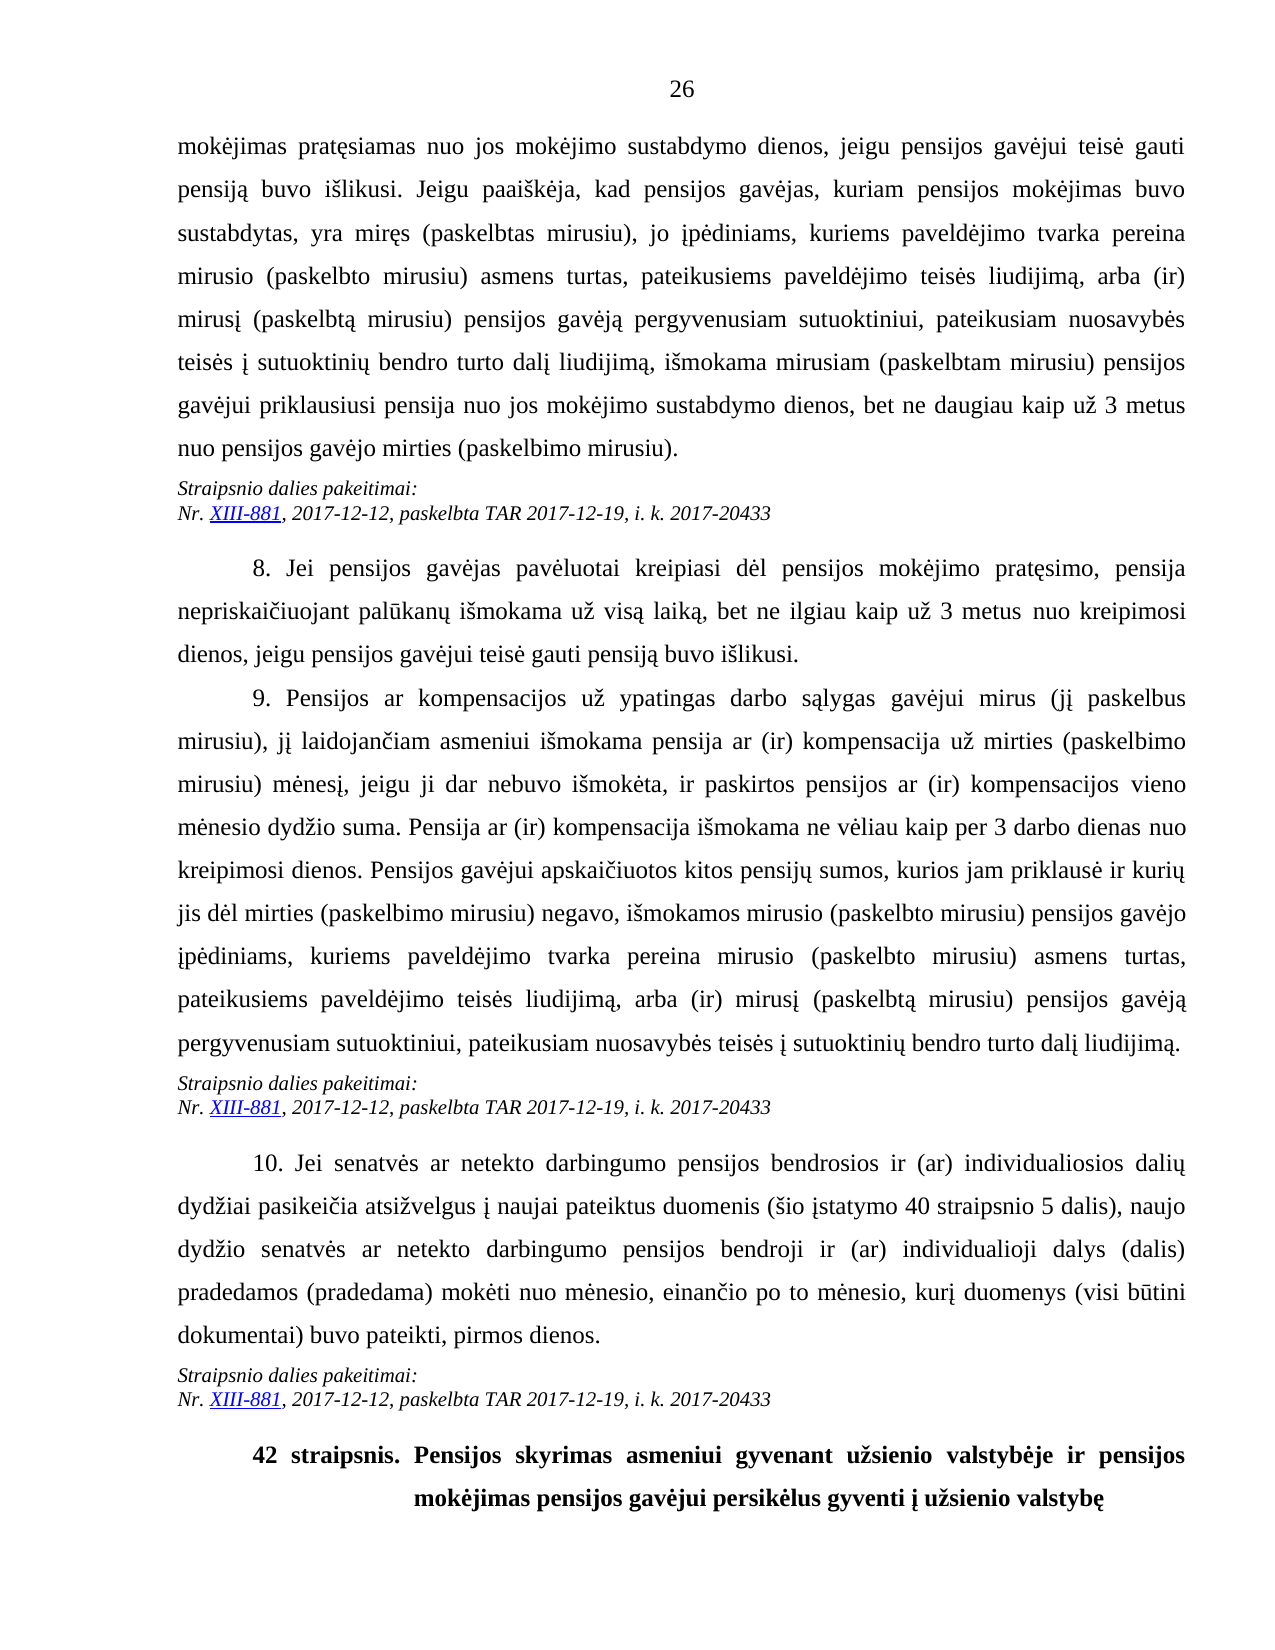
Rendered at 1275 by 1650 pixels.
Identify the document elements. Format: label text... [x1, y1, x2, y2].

text mokėjimas pratęsiamas nuo jos mokėjimo sustabdymo dienos, jeigu pensijos gavėjui teisė gauti pensiją buvo išlikusi. Jeigu paaiškėja, kad pensijos gavėjas, kuriam pensijos mokėjimas buvo sustabdytas, yra miręs (paskelbtas mirusiu), jo įpėdiniams, kuriems paveldėjimo tvarka pereina mirusio (paskelbto mirusiu) asmens turtas, pateikusiems paveldėjimo teisės liudijimą, arba (ir) mirusį (paskelbtą mirusiu) pensijos gavėją pergyvenusiam sutuoktiniui, pateikusiam nuosavybės teisės į sutuoktinių bendro turto dalį liudijimą, išmokama mirusiam (paskelbtam mirusiu) pensijos gavėjui priklausiusi pensija nuo jos mokėjimo sustabdymo dienos, bet ne daugiau kaip už 3 metus nuo pensijos gavėjo mirties (paskelbimo mirusiu). [177, 131, 1186, 462]
text Straipsnio dalies pakeitimai: [177, 476, 1186, 500]
text 8. Jei pensijos gavėjas pavėluotai kreipiasi dėl pensijos mokėjimo pratęsimo, pensija nepriskaičiuojant palūkanų išmokama už visą laiką, bet ne ilgiau kaip už 3 metus nuo kreipimosi dienos, jeigu pensijos gavėjui teisė gauti pensiją buvo išlikusi. [177, 553, 1186, 668]
text 10. Jei senatvės ar netekto darbingumo pensijos bendrosios ir (ar) individualiosios dalių dydžiai pasikeičia atsižvelgus į naujai pateiktus duomenis (šio įstatymo 40 straipsnio 5 dalis), naujo dydžio senatvės ar netekto darbingumo pensijos bendroji ir (ar) individualioji dalys (dalis) pradedamos (pradedama) mokėti nuo mėnesio, einančio po to mėnesio, kurį duomenys (visi būtini dokumentai) buvo pateikti, pirmos dienos. [177, 1148, 1186, 1349]
text Straipsnio dalies pakeitimai: [177, 1071, 1186, 1095]
text 9. Pensijos ar kompensacijos už ypatingas darbo sąlygas gavėjui mirus (jį paskelbus mirusiu), jį laidojančiam asmeniui išmokama pensija ar (ir) kompensacija už mirties (paskelbimo mirusiu) mėnesį, jeigu ji dar nebuvo išmokėta, ir paskirtos pensijos ar (ir) kompensacijos vieno mėnesio dydžio suma. Pensija ar (ir) kompensacija išmokama ne vėliau kaip per 3 darbo dienas nuo kreipimosi dienos. Pensijos gavėjui apskaičiuotos kitos pensijų sumos, kurios jam priklausė ir kurių jis dėl mirties (paskelbimo mirusiu) negavo, išmokamos mirusio (paskelbto mirusiu) pensijos gavėjo įpėdiniams, kuriems paveldėjimo tvarka pereina mirusio (paskelbto mirusiu) asmens turtas, pateikusiems paveldėjimo teisės liudijimą, arba (ir) mirusį (paskelbtą mirusiu) pensijos gavėją pergyvenusiam sutuoktiniui, pateikusiam nuosavybės teisės į sutuoktinių bendro turto dalį liudijimą. [177, 683, 1186, 1056]
text 42 straipsnis. Pensijos skyrimas asmeniui gyvenant užsienio valstybėje ir pensijos mokėjimas pensijos gavėjui persikėlus gyventi į užsienio valstybę [252, 1440, 1186, 1512]
text Nr. XIII-881, 2017-12-12, paskelbta TAR 2017-12-19, i. k. 2017-20433 [177, 500, 1186, 524]
text Straipsnio dalies pakeitimai: [177, 1363, 1186, 1387]
text Nr. XIII-881, 2017-12-12, paskelbta TAR 2017-12-19, i. k. 2017-20433 [177, 1095, 1186, 1119]
text Nr. XIII-881, 2017-12-12, paskelbta TAR 2017-12-19, i. k. 2017-20433 [177, 1387, 1186, 1411]
